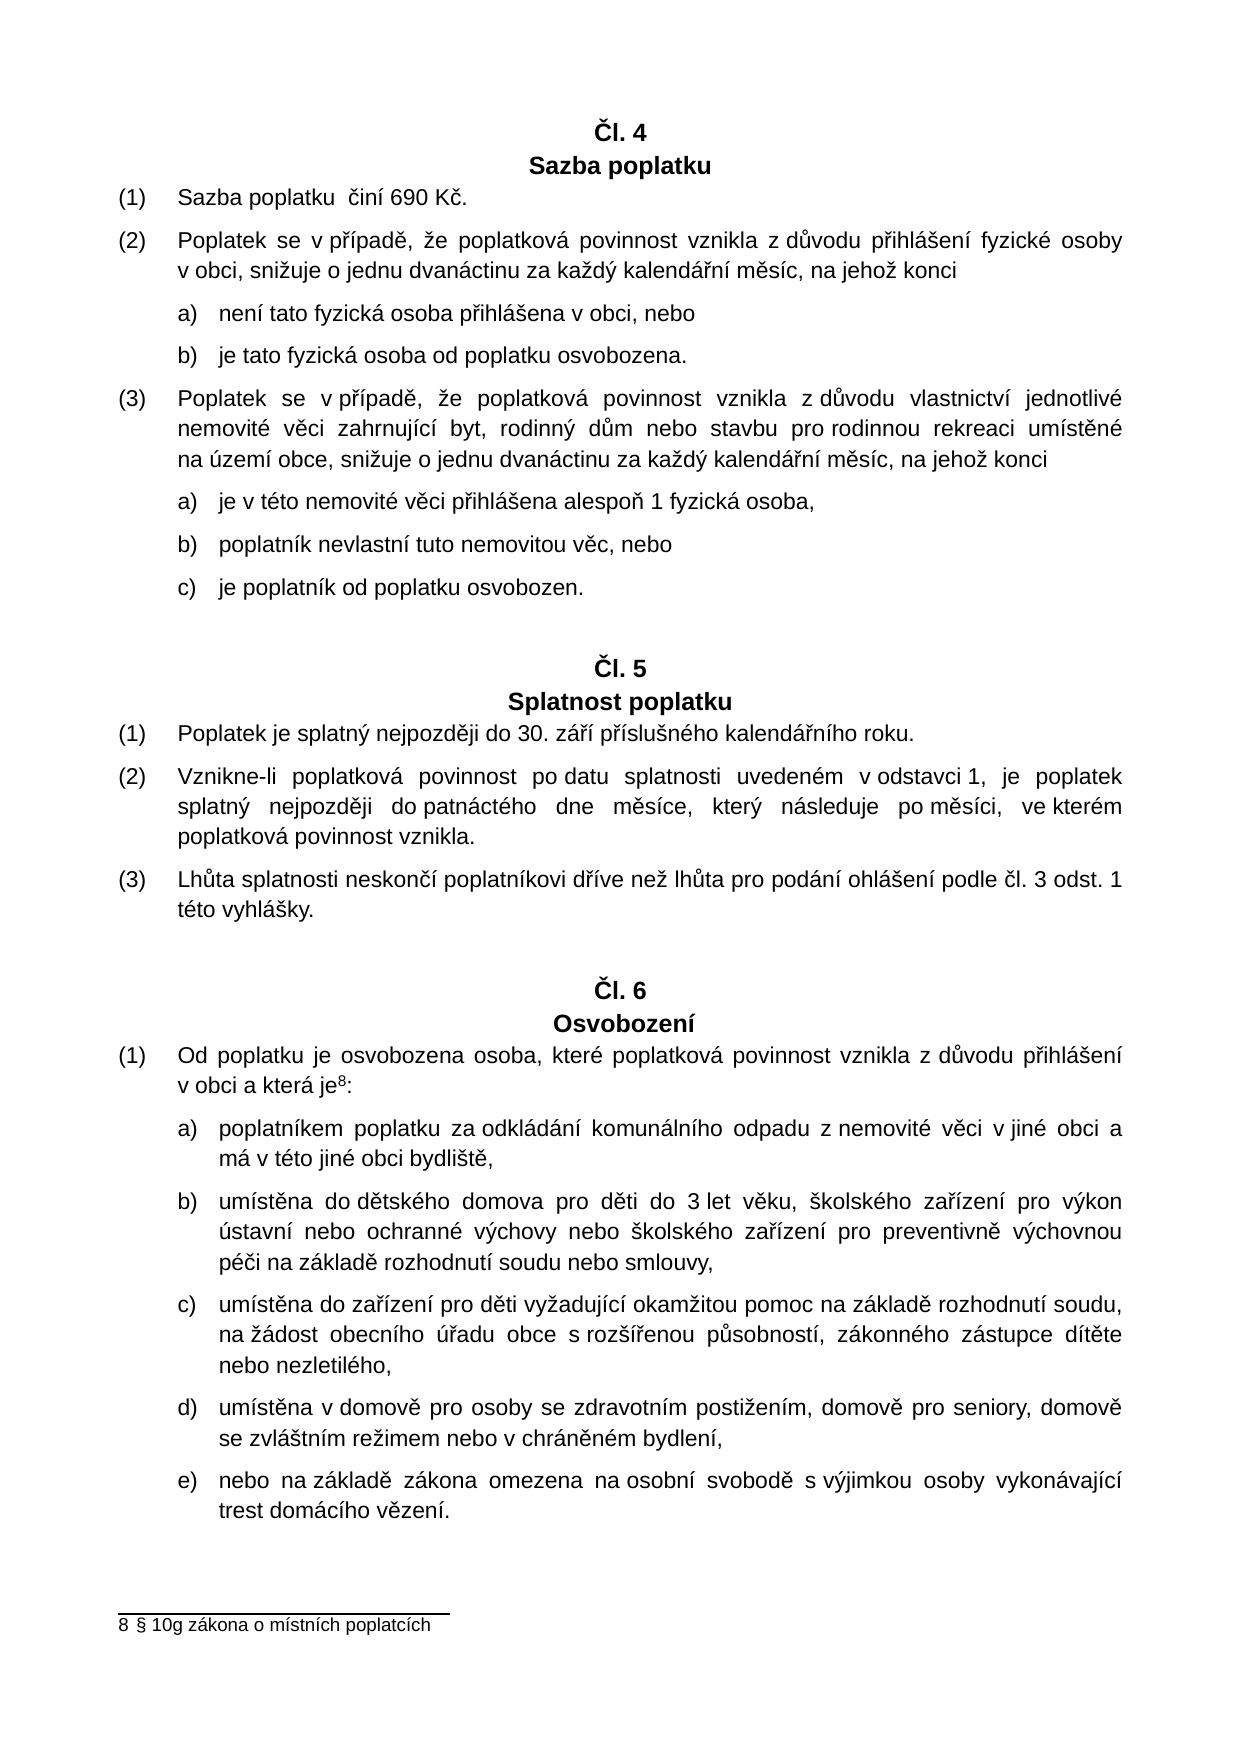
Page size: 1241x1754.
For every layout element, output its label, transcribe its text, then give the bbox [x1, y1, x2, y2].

list není tato fyzická osoba přihlášena v obci, nebo [177, 300, 1122, 326]
list Poplatek se v případě, že poplatková povinnost vznikla z důvodu vlastnictví jednotlivé nemovité věci zahrnující byt, rodinný dům nebo stavbu pro rodinnou rekreaci umístěné na území obce, snižuje o jednu dvanáctinu za každý kalendářní měsíc, na jehož konci [118, 385, 1122, 472]
list Od poplatku je osvobozena osoba, které poplatková povinnost vznikla z důvodu přihlášení v obci a která je: [118, 1042, 1122, 1099]
list Vznikne-li poplatková povinnost po datu splatnosti uvedeném v odstavci 1, je poplatek splatný nejpozději do patnáctého dne měsíce, který následuje po měsíci, ve kterém poplatková povinnost vznikla. [118, 763, 1122, 849]
list umístěna do zařízení pro děti vyžadující okamžitou pomoc na základě rozhodnutí soudu, na žádost obecního úřadu obce s rozšířenou působností, zákonného zástupce dítěte nebo nezletilého, [177, 1291, 1122, 1378]
list Poplatek se v případě, že poplatková povinnost vznikla z důvodu přihlášení fyzické osoby v obci, snižuje o jednu dvanáctinu za každý kalendářní měsíc, na jehož konci [118, 227, 1122, 283]
list je v této nemovité věci přihlášena alespoň 1 fyzická osoba, [177, 488, 1122, 515]
list Lhůta splatnosti neskončí poplatníkovi dříve než lhůta pro podání ohlášení podle čl. 3 odst. 1 této vyhlášky. [118, 866, 1122, 922]
subtitle Čl. 6 Osvobození [118, 976, 1122, 1038]
list je poplatník od poplatku osvobozen. [177, 574, 1122, 600]
list § 10g zákona o místních poplatcích [118, 1614, 1122, 1635]
list umístěna v domově pro osoby se zdravotním postižením, domově pro seniory, domově se zvláštním režimem nebo v chráněném bydlení, [177, 1394, 1122, 1451]
list nebo na základě zákona omezena na osobní svobodě s výjimkou osoby vykonávající trest domácího vězení. [177, 1467, 1122, 1524]
list poplatníkem poplatku za odkládání komunálního odpadu z nemovité věci v jiné obci a má v této jiné obci bydliště, [177, 1115, 1122, 1172]
list umístěna do dětského domova pro děti do 3 let věku, školského zařízení pro výkon ústavní nebo ochranné výchovy nebo školského zařízení pro preventivně výchovnou péči na základě rozhodnutí soudu nebo smlouvy, [177, 1188, 1122, 1275]
list Sazba poplatku činí 690 Kč. [118, 184, 1122, 211]
subtitle Čl. 4 Sazba poplatku [118, 118, 1122, 180]
list Poplatek je splatný nejpozději do 30. září příslušného kalendářního roku. [118, 720, 1122, 746]
list je tato fyzická osoba od poplatku osvobozena. [177, 342, 1122, 369]
subtitle Čl. 5 Splatnost poplatku [118, 654, 1122, 716]
list poplatník nevlastní tuto nemovitou věc, nebo [177, 531, 1122, 557]
